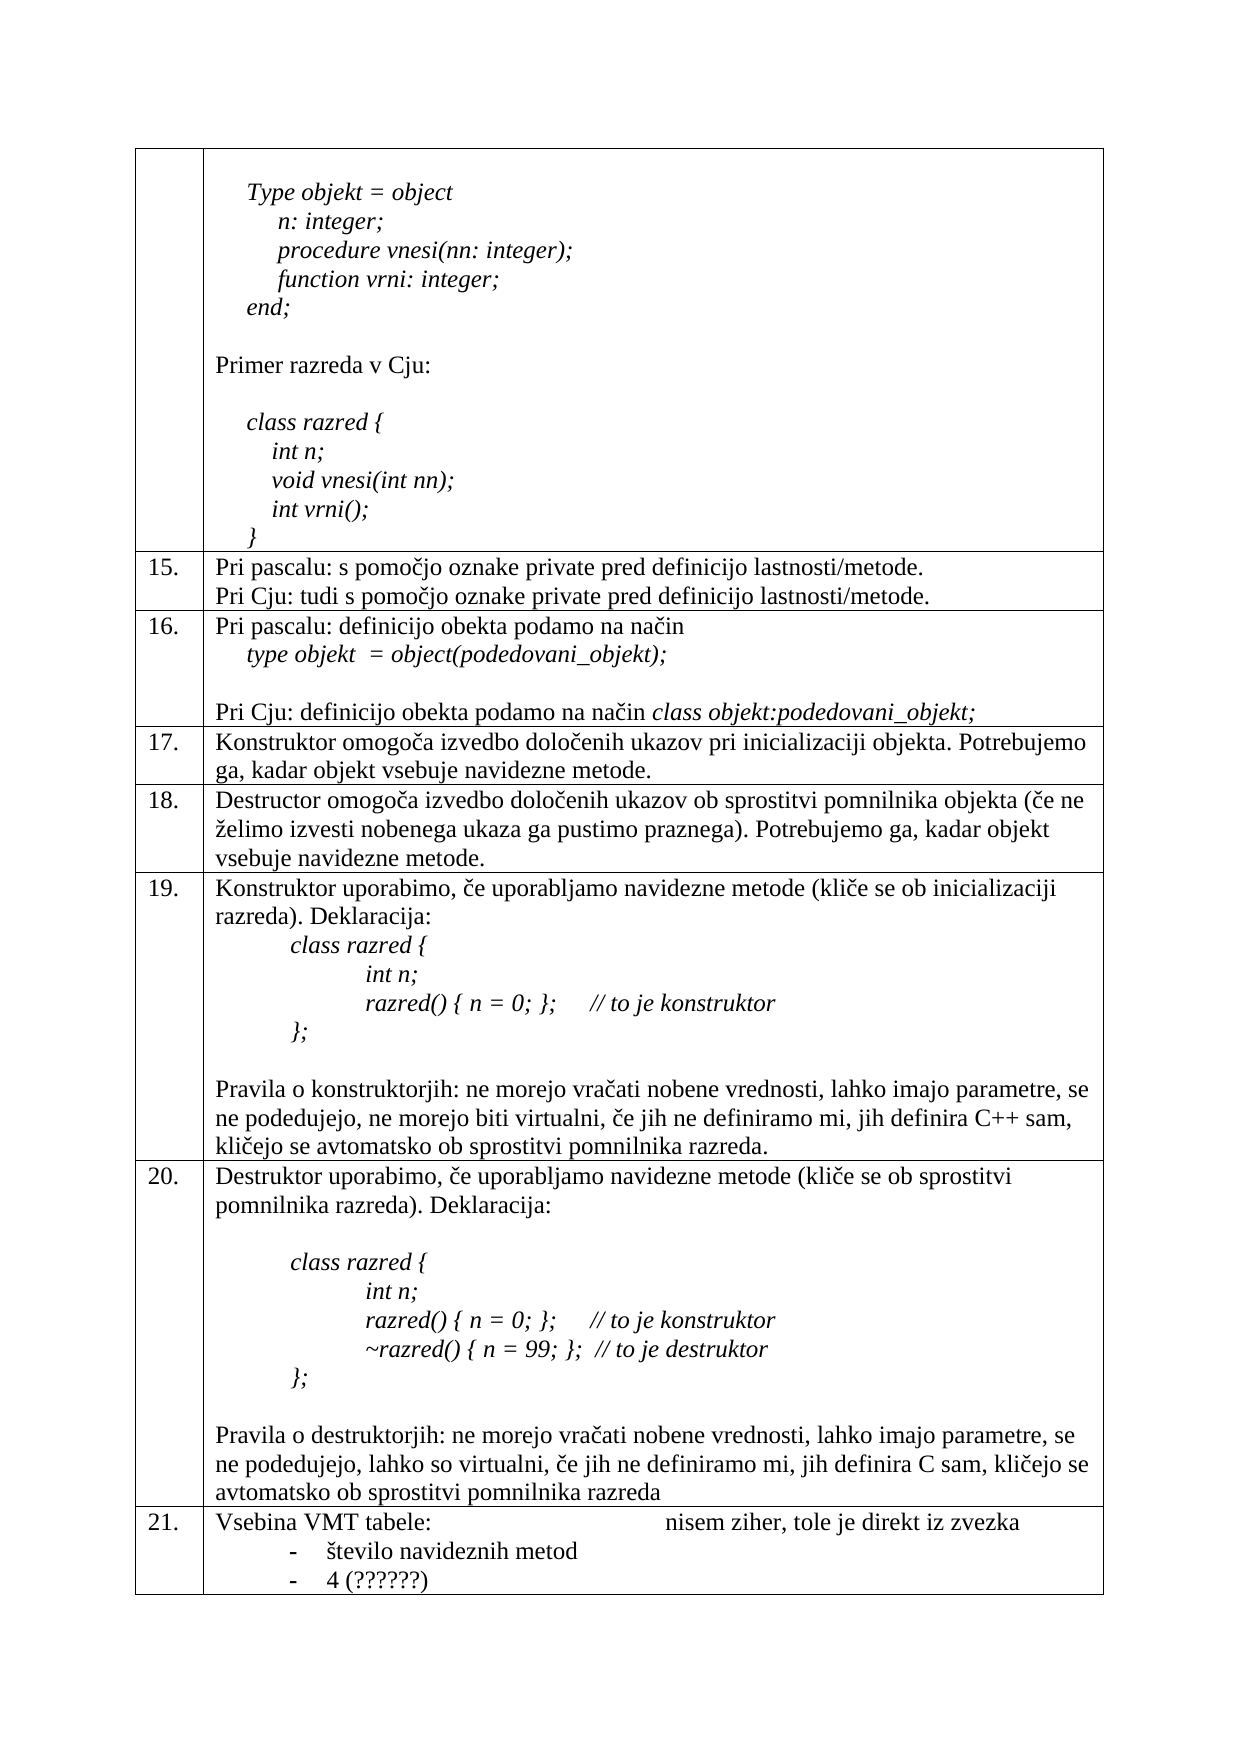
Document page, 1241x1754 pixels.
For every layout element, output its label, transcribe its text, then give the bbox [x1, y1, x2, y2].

table_cell Konstruktor omogoča izvedbo določenih ukazov pri inicializaciji objekta. Potrebujemo ga, kadar objekt vsebuje navidezne metode. [204, 727, 1103, 784]
table_cell Pri pascalu: definicijo obekta podamo na način type objekt = object(podedovani_objekt); Pri Cju: definicijo obekta podamo na način class objekt:podedovani_objekt; [204, 611, 1103, 726]
table_cell 17. [136, 727, 203, 784]
table_cell 19. [136, 873, 203, 1160]
table_cell Destruktor uporabimo, če uporabljamo navidezne metode (kliče se ob sprostitvi pomnilnika razreda). Deklaracija: class razred { int n; razred() { n = 0; }; // to je konstruktor ~razred() { n = 99; }; // to je destruktor }; Pravila o destruktorjih: ne morejo vračati nobene vrednosti, lahko imajo parametre, se ne podedujejo, lahko so virtualni, če jih ne definiramo mi, jih definira C sam, kličejo se avtomatsko ob sprostitvi pomnilnika razreda [204, 1161, 1103, 1506]
table_cell Type objekt = object n: integer; procedure vnesi(nn: integer); function vrni: integer; end; Primer razreda v Cju: class razred { int n; void vnesi(int nn); int vrni(); } [204, 149, 1103, 551]
table_cell 16. [136, 611, 203, 726]
table_cell 15. [136, 552, 203, 610]
table_cell Pri pascalu: s pomočjo oznake private pred definicijo lastnosti/metode. Pri Cju: tudi s pomočjo oznake private pred definicijo lastnosti/metode. [204, 552, 1103, 610]
table_cell Vsebina VMT tabele: nisem ziher, tole je direkt iz zvezka število navideznih metod 4 (??????) [204, 1507, 1103, 1593]
table_cell 21. [136, 1507, 203, 1593]
table_cell 18. [136, 785, 203, 872]
table_cell 20. [136, 1161, 203, 1506]
table_cell Konstruktor uporabimo, če uporabljamo navidezne metode (kliče se ob inicializaciji razreda). Deklaracija: class razred { int n; razred() { n = 0; }; // to je konstruktor }; Pravila o konstruktorjih: ne morejo vračati nobene vrednosti, lahko imajo parametre, se ne podedujejo, ne morejo biti virtualni, če jih ne definiramo mi, jih definira C++ sam, kličejo se avtomatsko ob sprostitvi pomnilnika razreda. [204, 873, 1103, 1160]
table_cell Destructor omogoča izvedbo določenih ukazov ob sprostitvi pomnilnika objekta (če ne želimo izvesti nobenega ukaza ga pustimo praznega). Potrebujemo ga, kadar objekt vsebuje navidezne metode. [204, 785, 1103, 872]
table_cell [136, 149, 203, 551]
